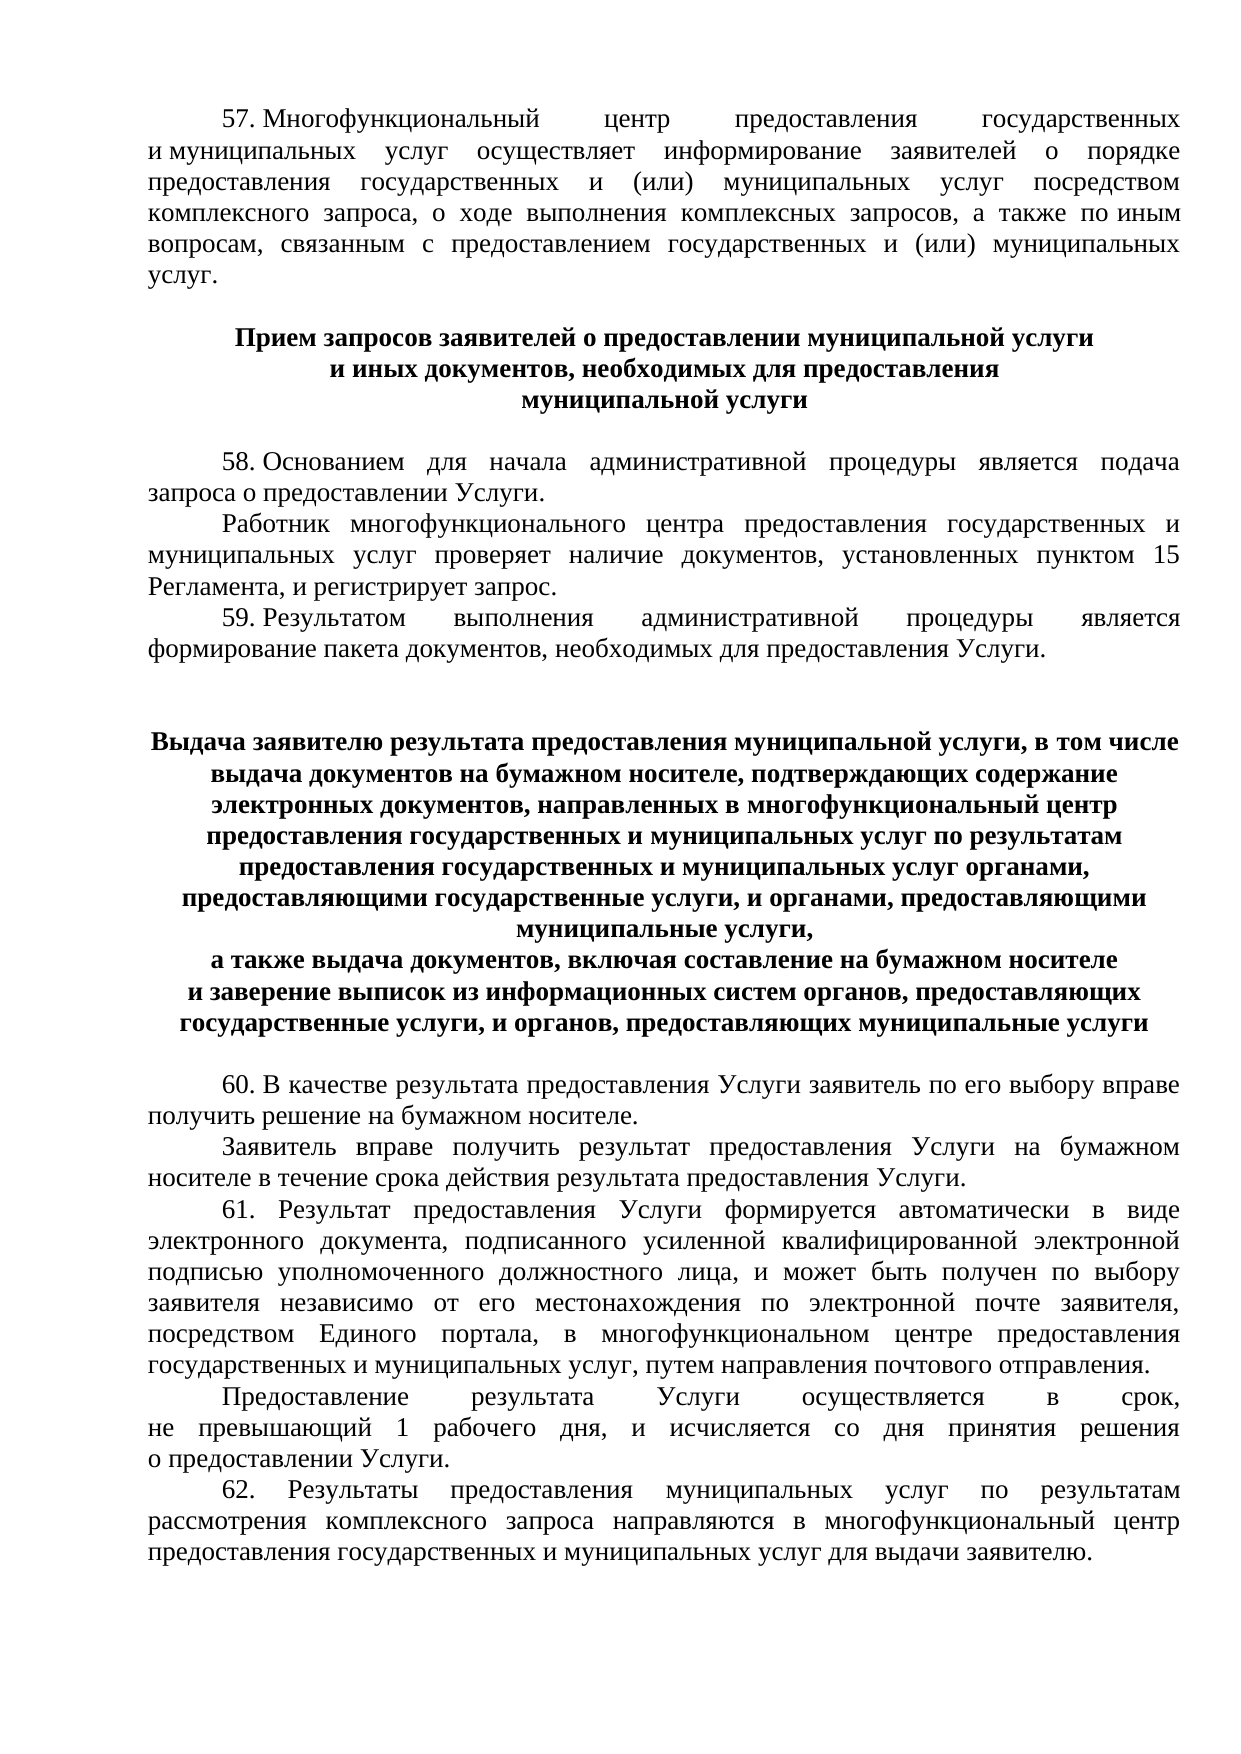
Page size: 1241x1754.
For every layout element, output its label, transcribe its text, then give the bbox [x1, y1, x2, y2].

text 61. Результат предоставления Услуги формируется автоматически в виде электронного документа, подписанного усиленной квалифицированной электронной подписью уполномоченного должностного лица, и может быть получен по выбору заявителя независимо от его местонахождения по электронной почте заявителя, посредством Единого портала, в многофункциональном центре предоставления государственных и муниципальных услуг, путем направления почтового отправления. [148, 1193, 1181, 1379]
text Предоставление результата Услуги осуществляется в срок, не превышающий 1 рабочего дня, и исчисляется со дня принятия решения о предоставлении Услуги. [148, 1379, 1181, 1473]
text Прием запросов заявителей о предоставлении муниципальной услуги [148, 321, 1181, 352]
text 59. Результатом выполнения административной процедуры является формирование пакета документов, необходимых для предоставления Услуги. [148, 601, 1181, 663]
text и иных документов, необходимых для предоставления муниципальной услуги [148, 352, 1181, 414]
text 60. В качестве результата предоставления Услуги заявитель по его выбору вправе получить решение на бумажном носителе. [148, 1068, 1181, 1130]
text 62. Результаты предоставления муниципальных услуг по результатам рассмотрения комплексного запроса направляются в многофункциональный центр предоставления государственных и муниципальных услуг для выдачи заявителю. [148, 1473, 1181, 1566]
text Работник многофункционального центра предоставления государственных и муниципальных услуг проверяет наличие документов, установленных пунктом 15 Регламента, и регистрирует запрос. [148, 507, 1181, 601]
text 57. Многофункциональный центр предоставления государственных и муниципальных услуг осуществляет информирование заявителей о порядке предоставления государственных и (или) муниципальных услуг посредством комплексного запроса, о ходе выполнения комплексных запросов, а также по иным вопросам, связанным с предоставлением государственных и (или) муниципальных услуг. [148, 103, 1181, 289]
text Выдача заявителю результата предоставления муниципальной услуги, в том числе выдача документов на бумажном носителе, подтверждающих содержание электронных документов, направленных в многофункциональный центр предоставления государственных и муниципальных услуг по результатам предоставления государственных и муниципальных услуг органами, предоставляющими государственные услуги, и органами, предоставляющими муниципальные услуги, а также выдача документов, включая составление на бумажном носителе и заверение выписок из информационных систем органов, предоставляющих государственные услуги, и органов, предоставляющих муниципальные услуги [148, 726, 1181, 1037]
text 58. Основанием для начала административной процедуры является подача запроса о предоставлении Услуги. [148, 445, 1181, 507]
text Заявитель вправе получить результат предоставления Услуги на бумажном носителе в течение срока действия результата предоставления Услуги. [148, 1130, 1181, 1193]
